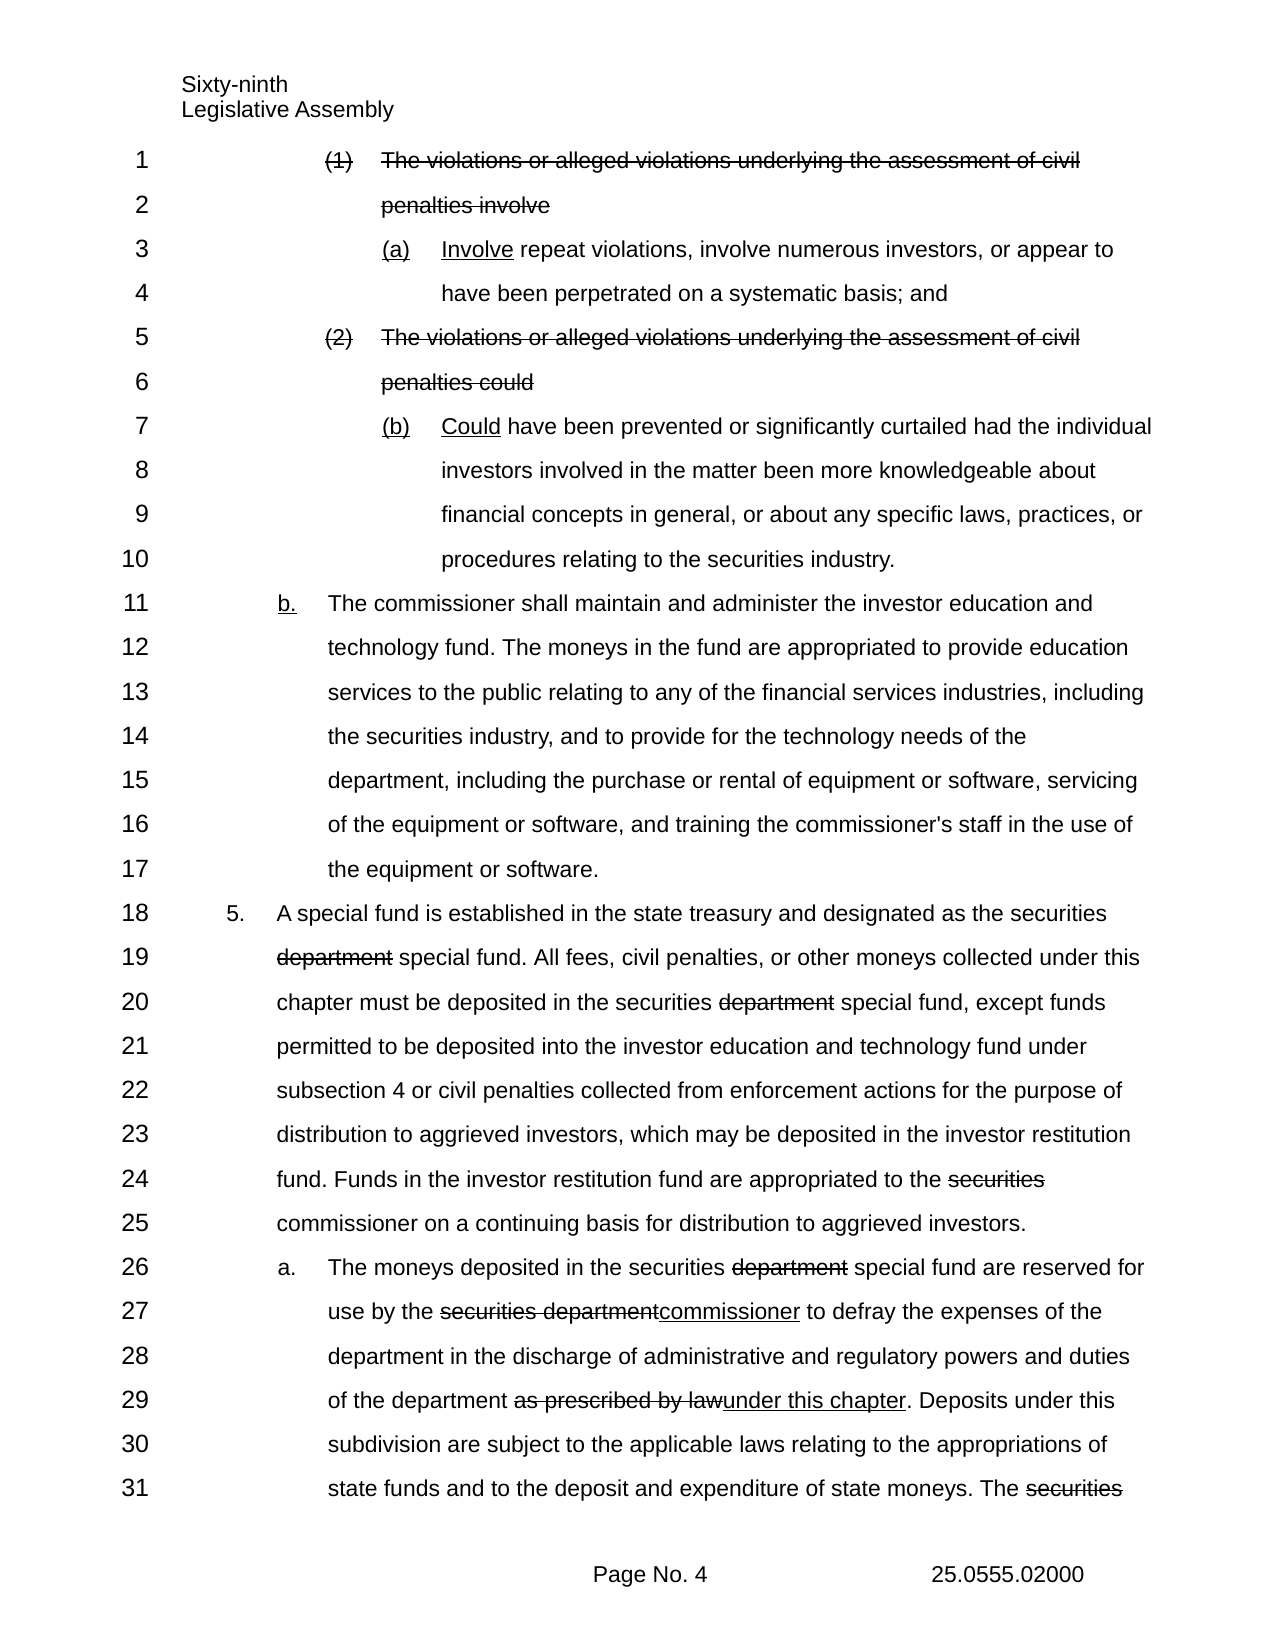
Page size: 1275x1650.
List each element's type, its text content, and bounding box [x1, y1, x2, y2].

text (a) Involve repeat violations, involve numerous investors, or appear to have been perpetrated on a systematic basis; and [181, 222, 1154, 310]
text (b) Could have been prevented or significantly curtailed had the individual investors involved in the matter been more knowledgeable about financial concepts in general, or about any specific laws, practices, or procedures relating to the securities industry. [181, 399, 1154, 576]
text (1) The violations or alleged violations underlying the assessment of civil penalties involve [181, 133, 1154, 222]
text b. The commissioner shall maintain and administer the investor education and technology fund. The moneys in the fund are appropriated to provide education services to the public relating to any of the financial services industries, including the securities industry, and to provide for the technology needs of the department, including the purchase or rental of equipment or software, servicing of the equipment or software, and training the commissioner's staff in the use of the equipment or software. [181, 576, 1154, 886]
text 5. A special fund is established in the state treasury and designated as the securities department special fund. All fees, civil penalties, or other moneys collected under this chapter must be deposited in the securities department special fund, except funds permitted to be deposited into the investor education and technology fund under subsection 4 or civil penalties collected from enforcement actions for the purpose of distribution to aggrieved investors, which may be deposited in the investor restitution fund. Funds in the investor restitution fund are appropriated to the securities commissioner on a continuing basis for distribution to aggrieved investors. [181, 886, 1154, 1240]
text (2) The violations or alleged violations underlying the assessment of civil penalties could [181, 310, 1154, 399]
text a. The moneys deposited in the securities department special fund are reserved for use by the securities departmentcommissioner to defray the expenses of the department in the discharge of administrative and regulatory powers and duties of the department as prescribed by lawunder this chapter. Deposits under this subdivision are subject to the applicable laws relating to the appropriations of state funds and to the deposit and expenditure of state moneys. The securities [181, 1240, 1154, 1506]
